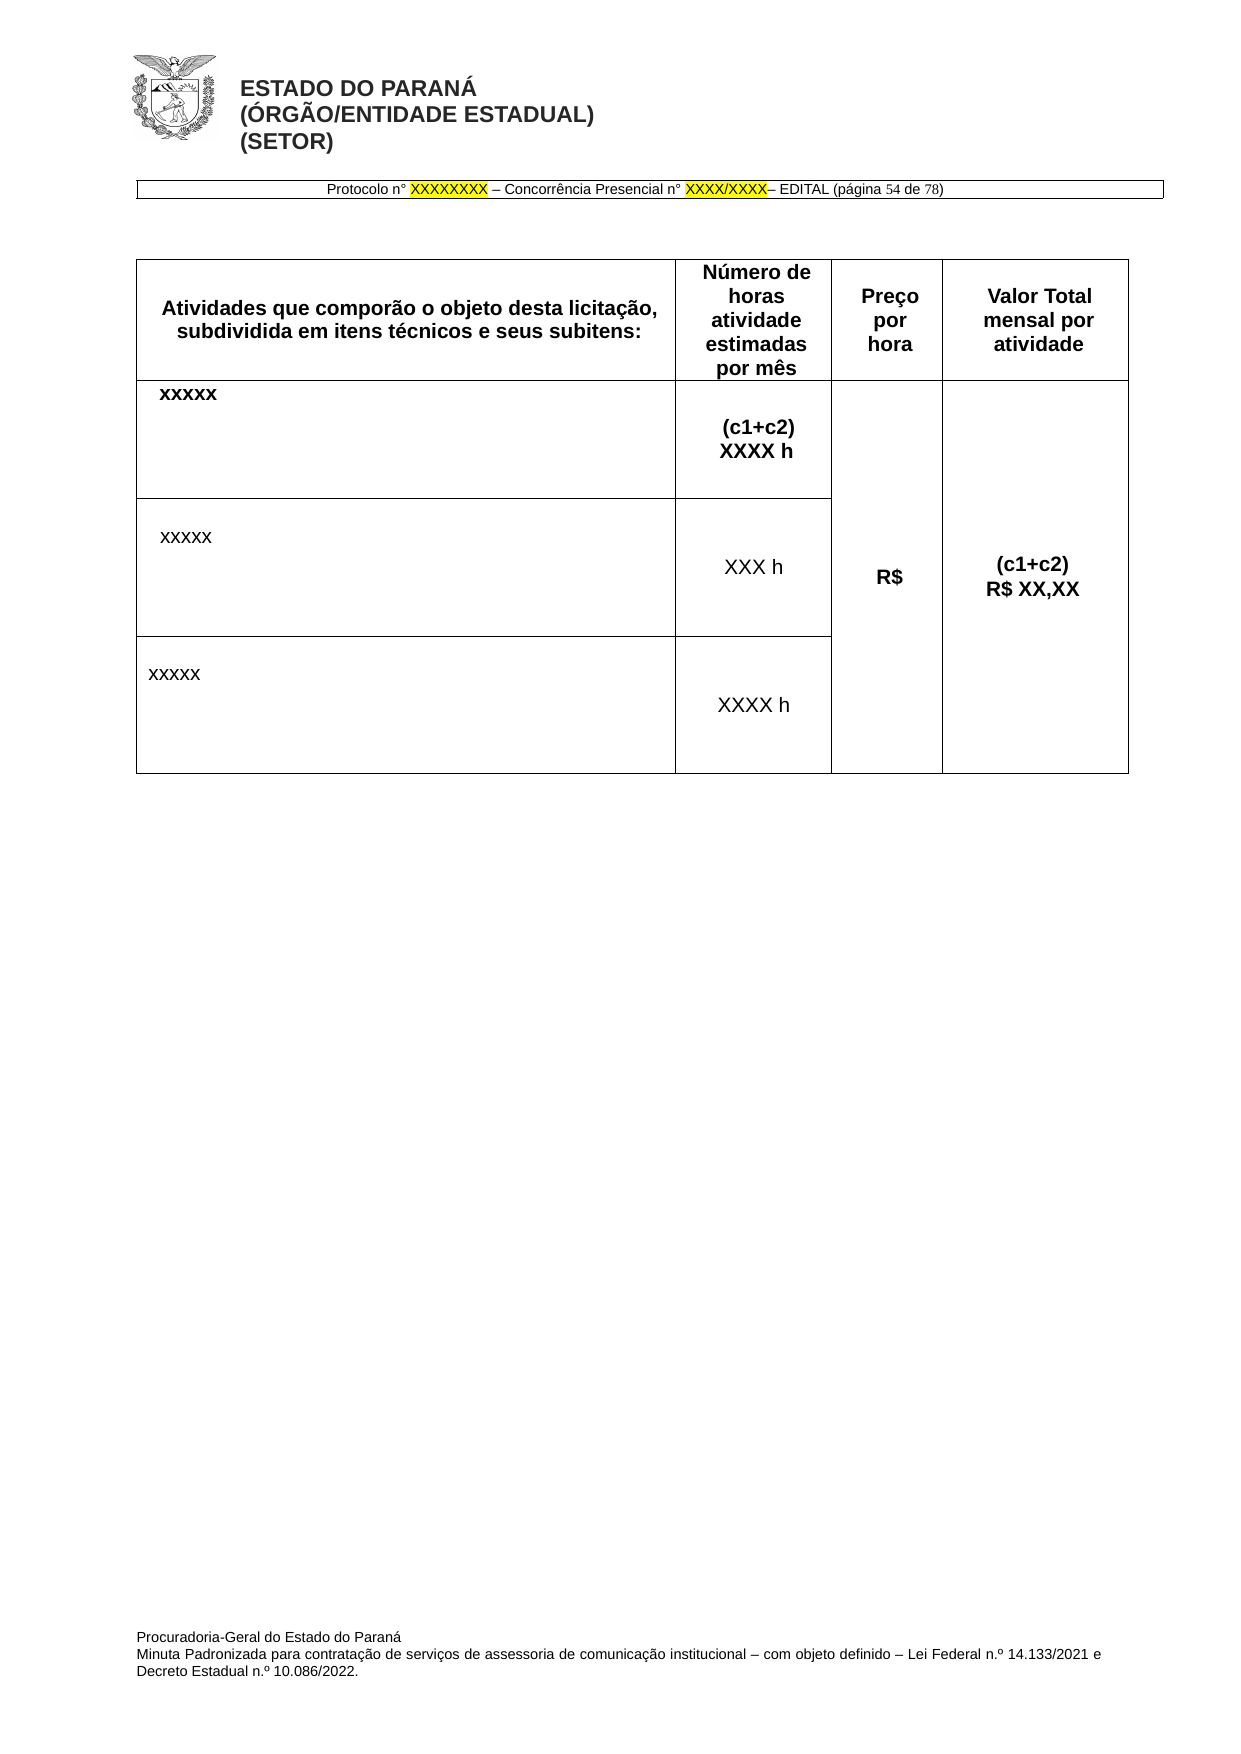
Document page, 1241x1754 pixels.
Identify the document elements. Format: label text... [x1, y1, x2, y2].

table_cell XXXX h [676, 637, 831, 773]
table_cell XXX h [676, 499, 831, 636]
table_cell R$ [832, 381, 942, 773]
table_header Valor Total mensal por atividade [943, 260, 1128, 380]
table_cell xxxxx [137, 637, 675, 773]
table_cell (c1+c2) XXXX h [676, 381, 831, 498]
table_header Preço por hora [832, 260, 942, 380]
picture [131, 54, 218, 141]
table_cell xxxxx [137, 381, 675, 498]
table_cell xxxxx [137, 499, 675, 636]
table_header Atividades que comporão o objeto desta licitação, subdividida em itens técnicos e seus subitens: [137, 260, 675, 380]
table_header Número de horas atividade estimadas por mês [676, 260, 831, 380]
table_cell (c1+c2) R$ XX,XX [943, 381, 1128, 773]
